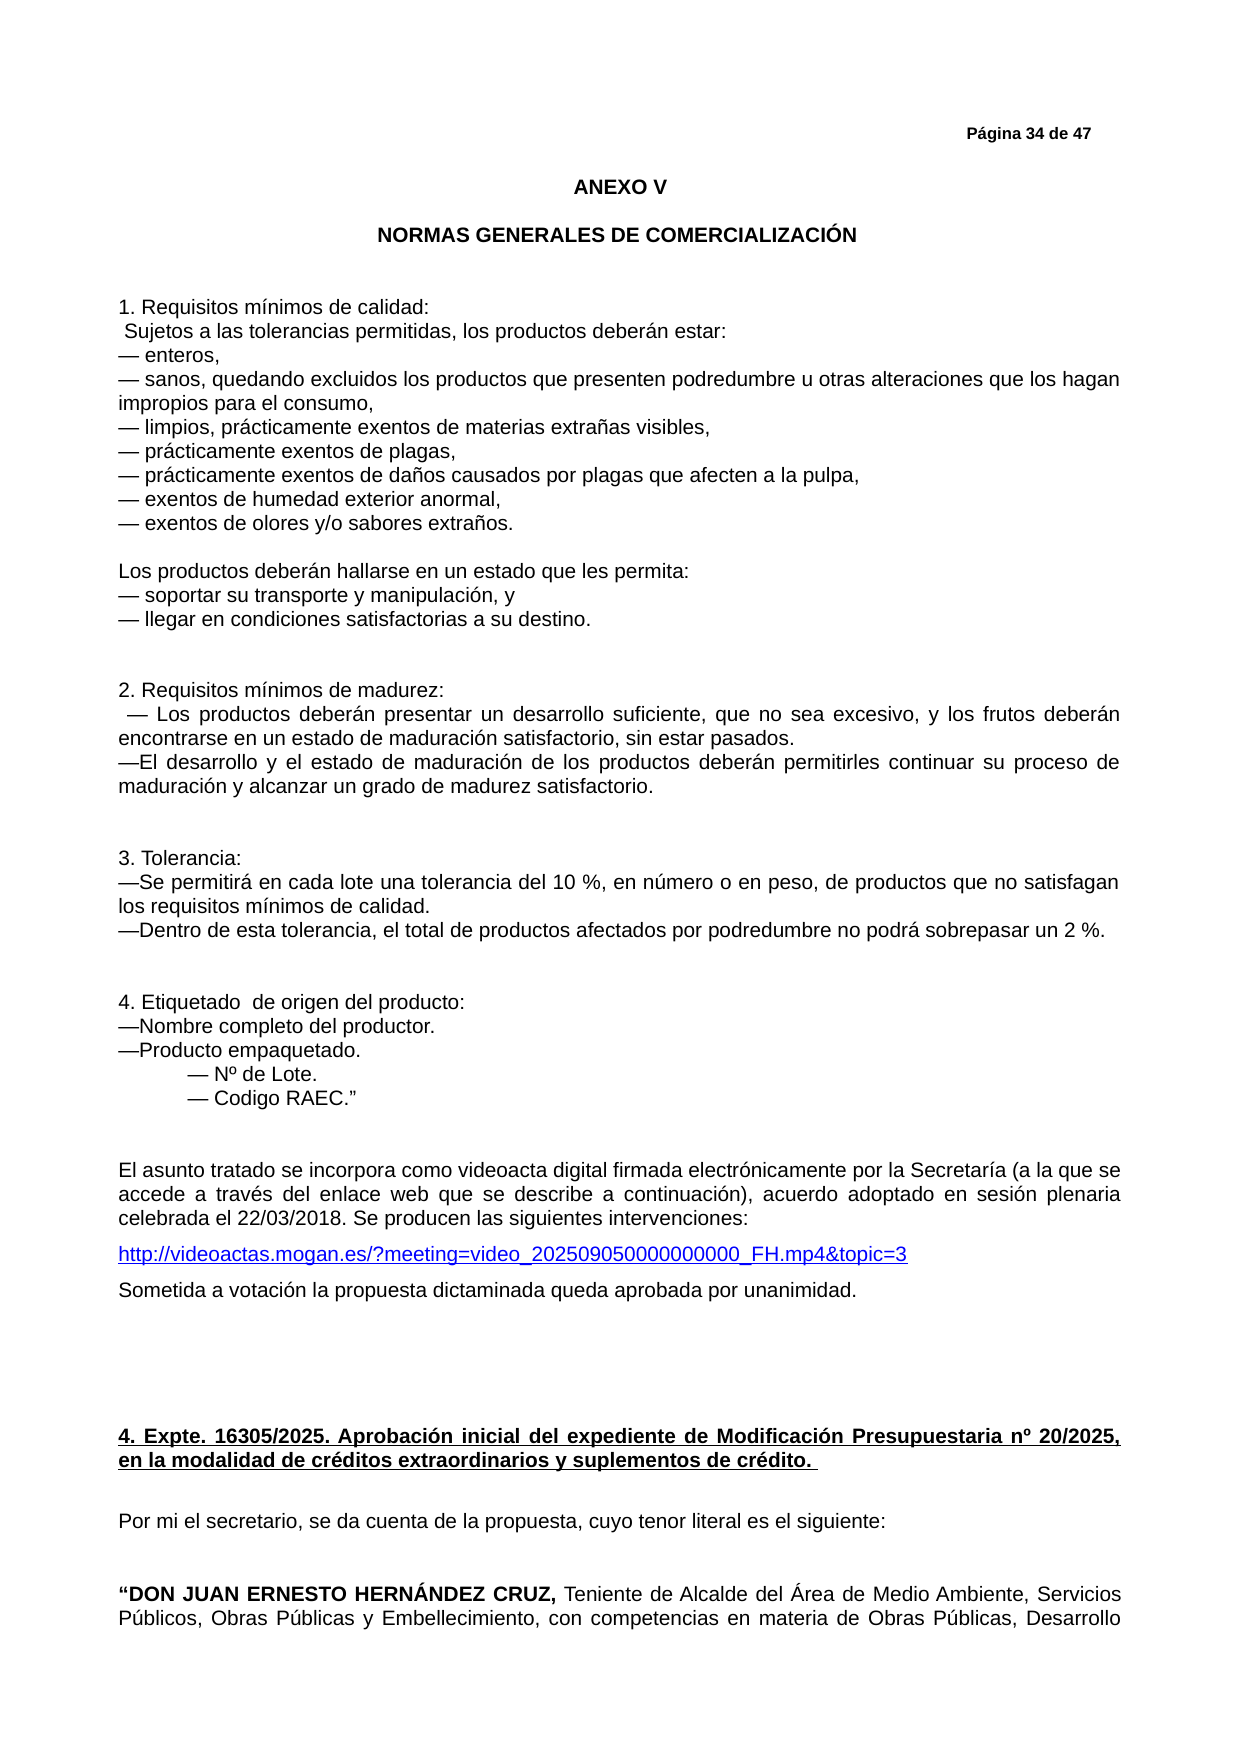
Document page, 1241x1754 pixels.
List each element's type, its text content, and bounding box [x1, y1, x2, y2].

list 2. Requisitos mínimos de madurez: [118, 678, 1122, 702]
list —Producto empaquetado. [118, 1038, 1122, 1062]
list Los productos deberán hallarse en un estado que les permita: [118, 558, 1122, 582]
text “DON JUAN ERNESTO HERNÁNDEZ CRUZ, Teniente de Alcalde del Área de Medio Ambiente, Servicios Públicos, Obras Públicas y Embellecimiento, con competencias en materia de Obras Públicas, Desarrollo [118, 1581, 1122, 1629]
list —El desarrollo y el estado de maduración de los productos deberán permitirles continuar su proceso de maduración y alcanzar un grado de madurez satisfactorio. [118, 750, 1122, 798]
text ANEXO V [118, 175, 1122, 199]
list —Se permitirá en cada lote una tolerancia del 10 %, en número o en peso, de productos que no satisfagan los requisitos mínimos de calidad. [118, 870, 1122, 918]
text 1. Requisitos mínimos de calidad: [118, 295, 1122, 319]
text — Nº de Lote. [118, 1062, 1122, 1086]
list — Los productos deberán presentar un desarrollo suficiente, que no sea excesivo, y los frutos deberán encontrarse en un estado de maduración satisfactorio, sin estar pasados. [118, 702, 1122, 750]
list — prácticamente exentos de plagas, [118, 439, 1122, 463]
text Sometida a votación la propuesta dictaminada queda aprobada por unanimidad. [118, 1278, 1122, 1302]
list — soportar su transporte y manipulación, y [118, 582, 1122, 606]
list — exentos de olores y/o sabores extraños. [118, 511, 1122, 534]
list — prácticamente exentos de daños causados por plagas que afecten a la pulpa, [118, 463, 1122, 487]
list — exentos de humedad exterior anormal, [118, 487, 1122, 511]
list — enteros, [118, 343, 1122, 367]
list — llegar en condiciones satisfactorias a su destino. [118, 606, 1122, 630]
text NORMAS GENERALES DE COMERCIALIZACIÓN [118, 223, 1122, 247]
list —Nombre completo del productor. [118, 1014, 1122, 1038]
list 4. Etiquetado de origen del producto: [118, 990, 1122, 1014]
list — sanos, quedando excluidos los productos que presenten podredumbre u otras alteraciones que los hagan impropios para el consumo, [118, 367, 1122, 415]
list 3. Tolerancia: [118, 846, 1122, 870]
list — limpios, prácticamente exentos de materias extrañas visibles, [118, 415, 1122, 439]
text http://videoactas.mogan.es/?meeting=video_202509050000000000_FH.mp4&topic=3 [118, 1242, 1122, 1266]
text 4. Expte. 16305/2025. Aprobación inicial del expediente de Modificación Presupuestaria nº 20/2025, en la modalidad de créditos extraordinarios y suplementos de crédito. [118, 1424, 1122, 1472]
text Por mi el secretario, se da cuenta de la propuesta, cuyo tenor literal es el siguiente: [118, 1508, 1122, 1532]
text El asunto tratado se incorpora como videoacta digital firmada electrónicamente por la Secretaría (a la que se accede a través del enlace web que se describe a continuación), acuerdo adoptado en sesión plenaria celebrada el 22/03/2018. Se producen las siguientes intervenciones: [118, 1157, 1122, 1229]
list —Dentro de esta tolerancia, el total de productos afectados por podredumbre no podrá sobrepasar un 2 %. [118, 918, 1122, 942]
list Sujetos a las tolerancias permitidas, los productos deberán estar: [118, 319, 1122, 343]
text — Codigo RAEC.” [118, 1086, 1122, 1109]
